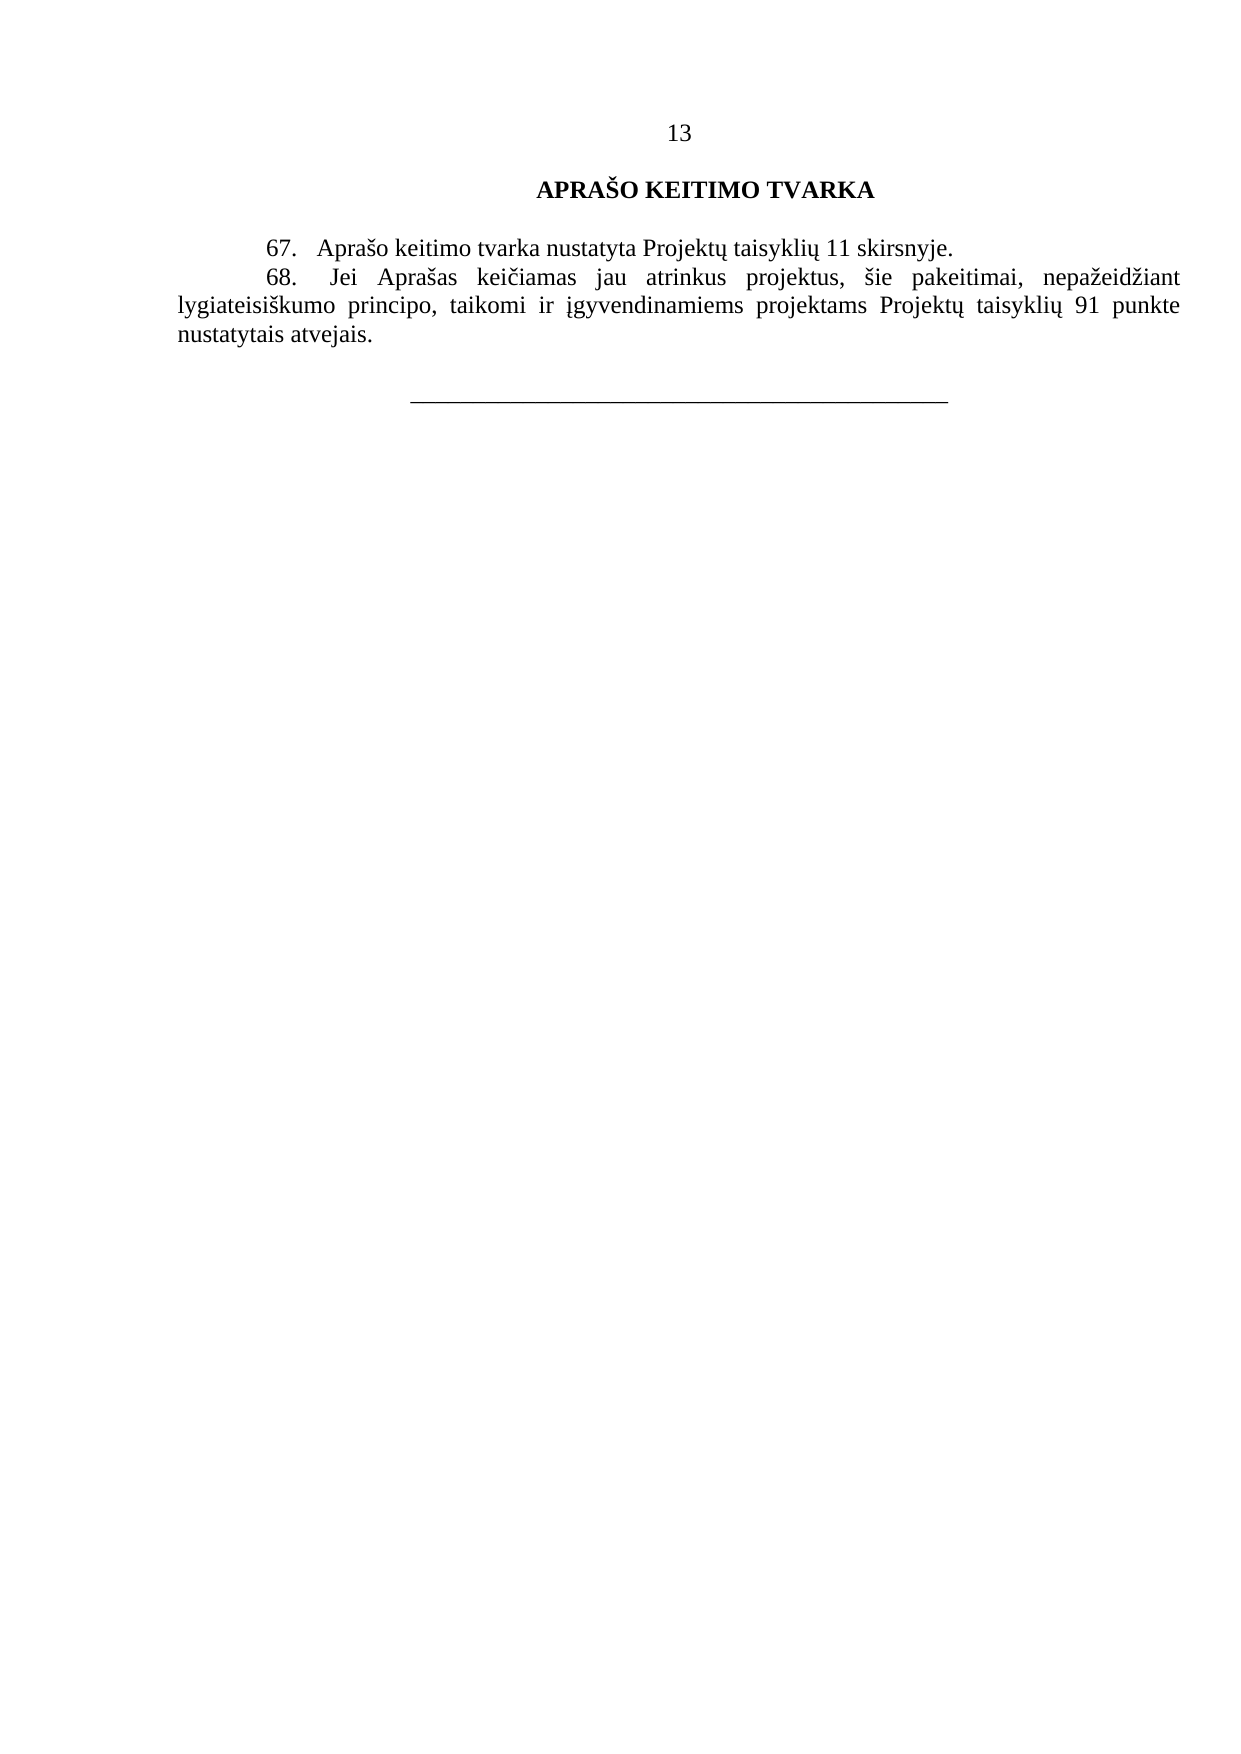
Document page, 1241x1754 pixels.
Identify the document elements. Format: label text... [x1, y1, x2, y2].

text APRAŠO KEITIMO TVARKA [229, 176, 1181, 204]
text 68. Jei Aprašas keičiamas jau atrinkus projektus, šie pakeitimai, nepažeidžiant lygiateisiškumo principo, taikomi ir įgyvendinamiems projektams Projektų taisyklių 91 punkte nustatytais atvejais. [177, 262, 1181, 348]
text ___________________________________________ [177, 377, 1181, 406]
text 67. Aprašo keitimo tvarka nustatyta Projektų taisyklių 11 skirsnyje. [177, 233, 1181, 262]
